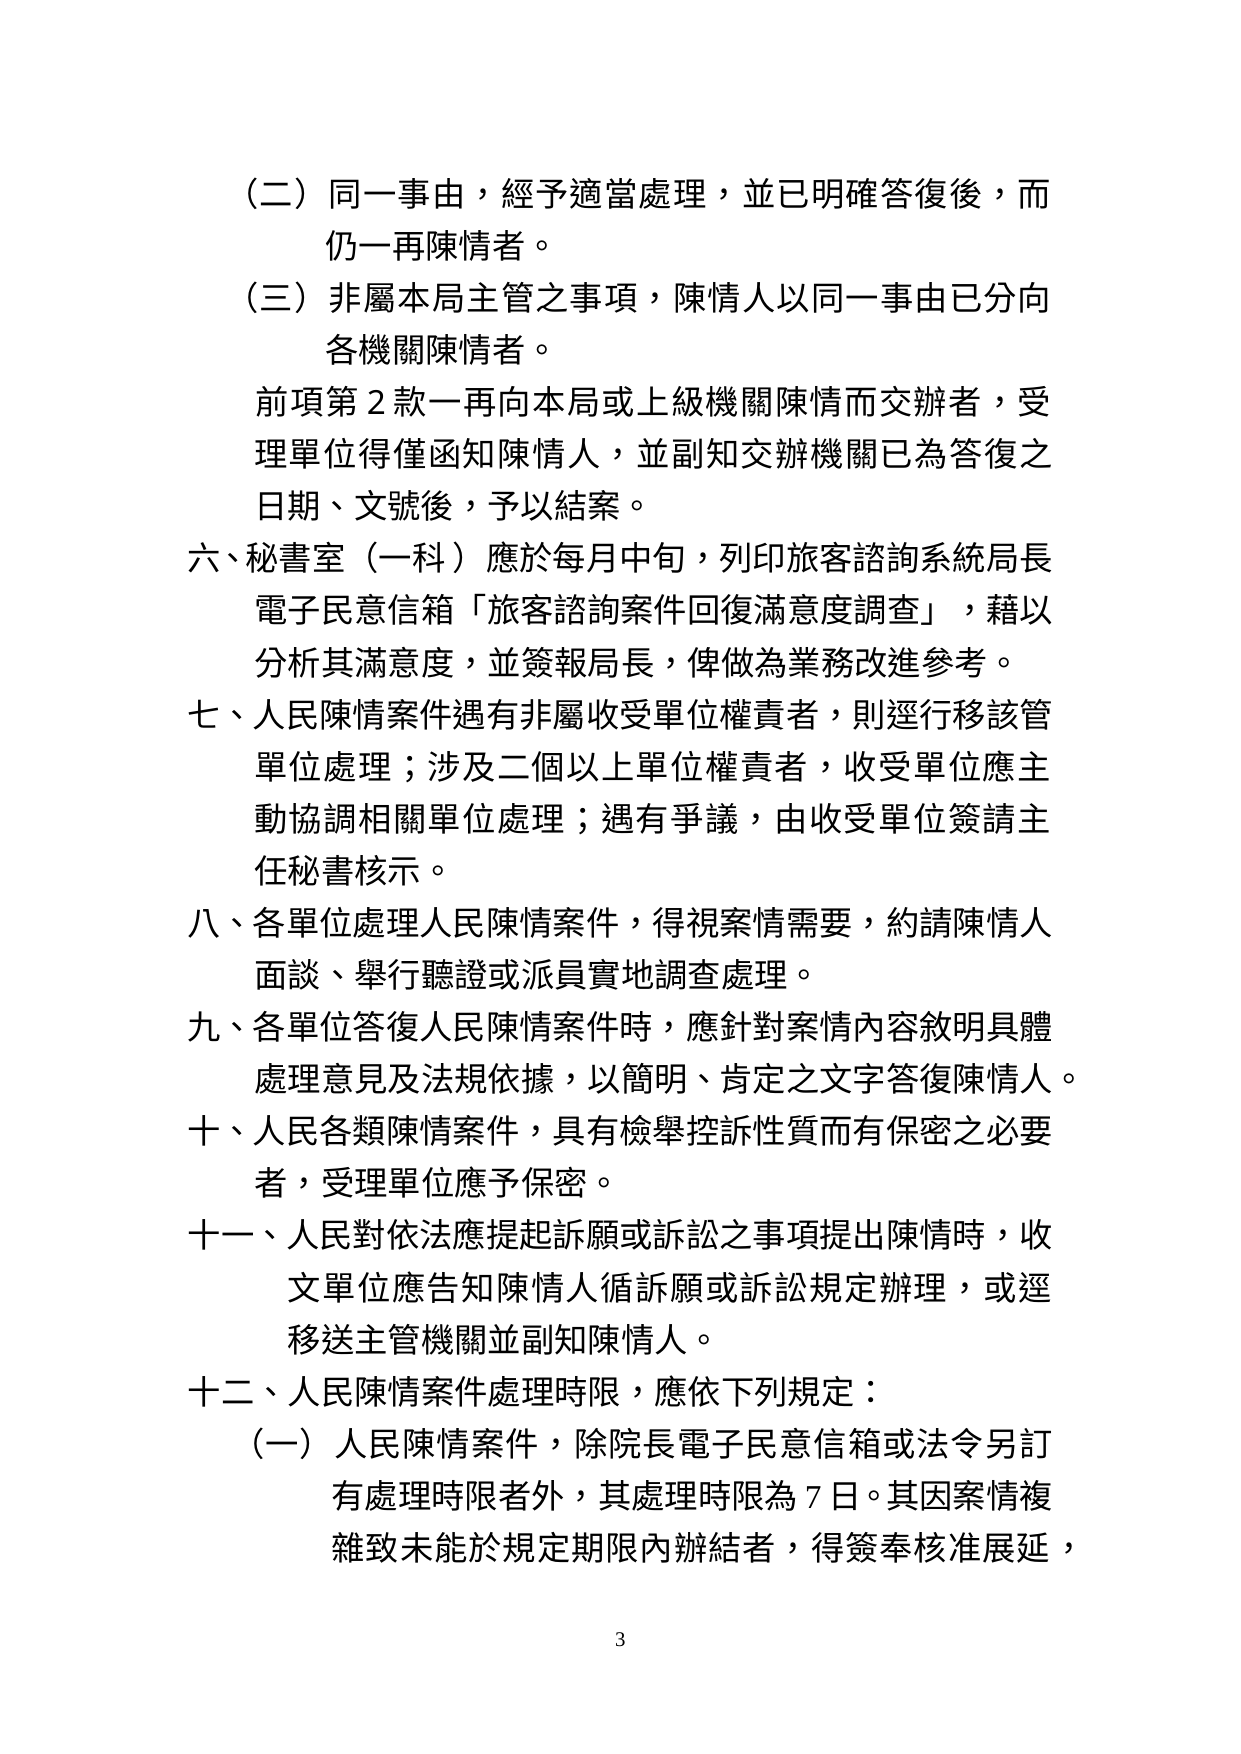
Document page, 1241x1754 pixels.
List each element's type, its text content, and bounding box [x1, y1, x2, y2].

text 七、人民陳情案件遇有非屬收受單位權責者，則逕行移該管單位處理；涉及二個以上單位權責者，收受單位應主動協調相關單位處理；遇有爭議，由收受單位簽請主任秘書核示。 [187, 685, 1053, 894]
text 九、各單位答復人民陳情案件時，應針對案情內容敘明具體處理意見及法規依據，以簡明、肯定之文字答復陳情人。 [187, 998, 1053, 1102]
text （一）人民陳情案件，除院長電子民意信箱或法令另訂有處理時限者外，其處理時限為7日。其因案情複雜致未能於規定期限內辦結者，得簽奉核准展延，但以1個月內為處理時限，並應將延長時限之理由以書面（或電子郵件）告知陳情人。 [231, 1414, 1053, 1571]
text 十二、人民陳情案件處理時限，應依下列規定： [187, 1362, 1053, 1414]
text （二）同一事由，經予適當處理，並已明確答復後，而仍一再陳情者。 [225, 164, 1053, 269]
text 八、各單位處理人民陳情案件，得視案情需要，約請陳情人面談、舉行聽證或派員實地調查處理。 [187, 894, 1053, 998]
text （三）非屬本局主管之事項，陳情人以同一事由已分向各機關陳情者。 [225, 269, 1053, 373]
text 六、秘書室（一科 ）應於每月中旬，列印旅客諮詢系統局長電子民意信箱「旅客諮詢案件回復滿意度調查」，藉以分析其滿意度，並簽報局長，俾做為業務改進參考。 [187, 529, 1053, 685]
text 十、人民各類陳情案件，具有檢舉控訴性質而有保密之必要者，受理單位應予保密。 [187, 1102, 1053, 1206]
text 十一、人民對依法應提起訴願或訴訟之事項提出陳情時，收文單位應告知陳情人循訴願或訴訟規定辦理，或逕移送主管機關並副知陳情人。 [187, 1206, 1053, 1362]
text 前項第2款一再向本局或上級機關陳情而交辦者，受理單位得僅函知陳情人，並副知交辦機關已為答復之日期、文號後，予以結案。 [254, 373, 1053, 529]
